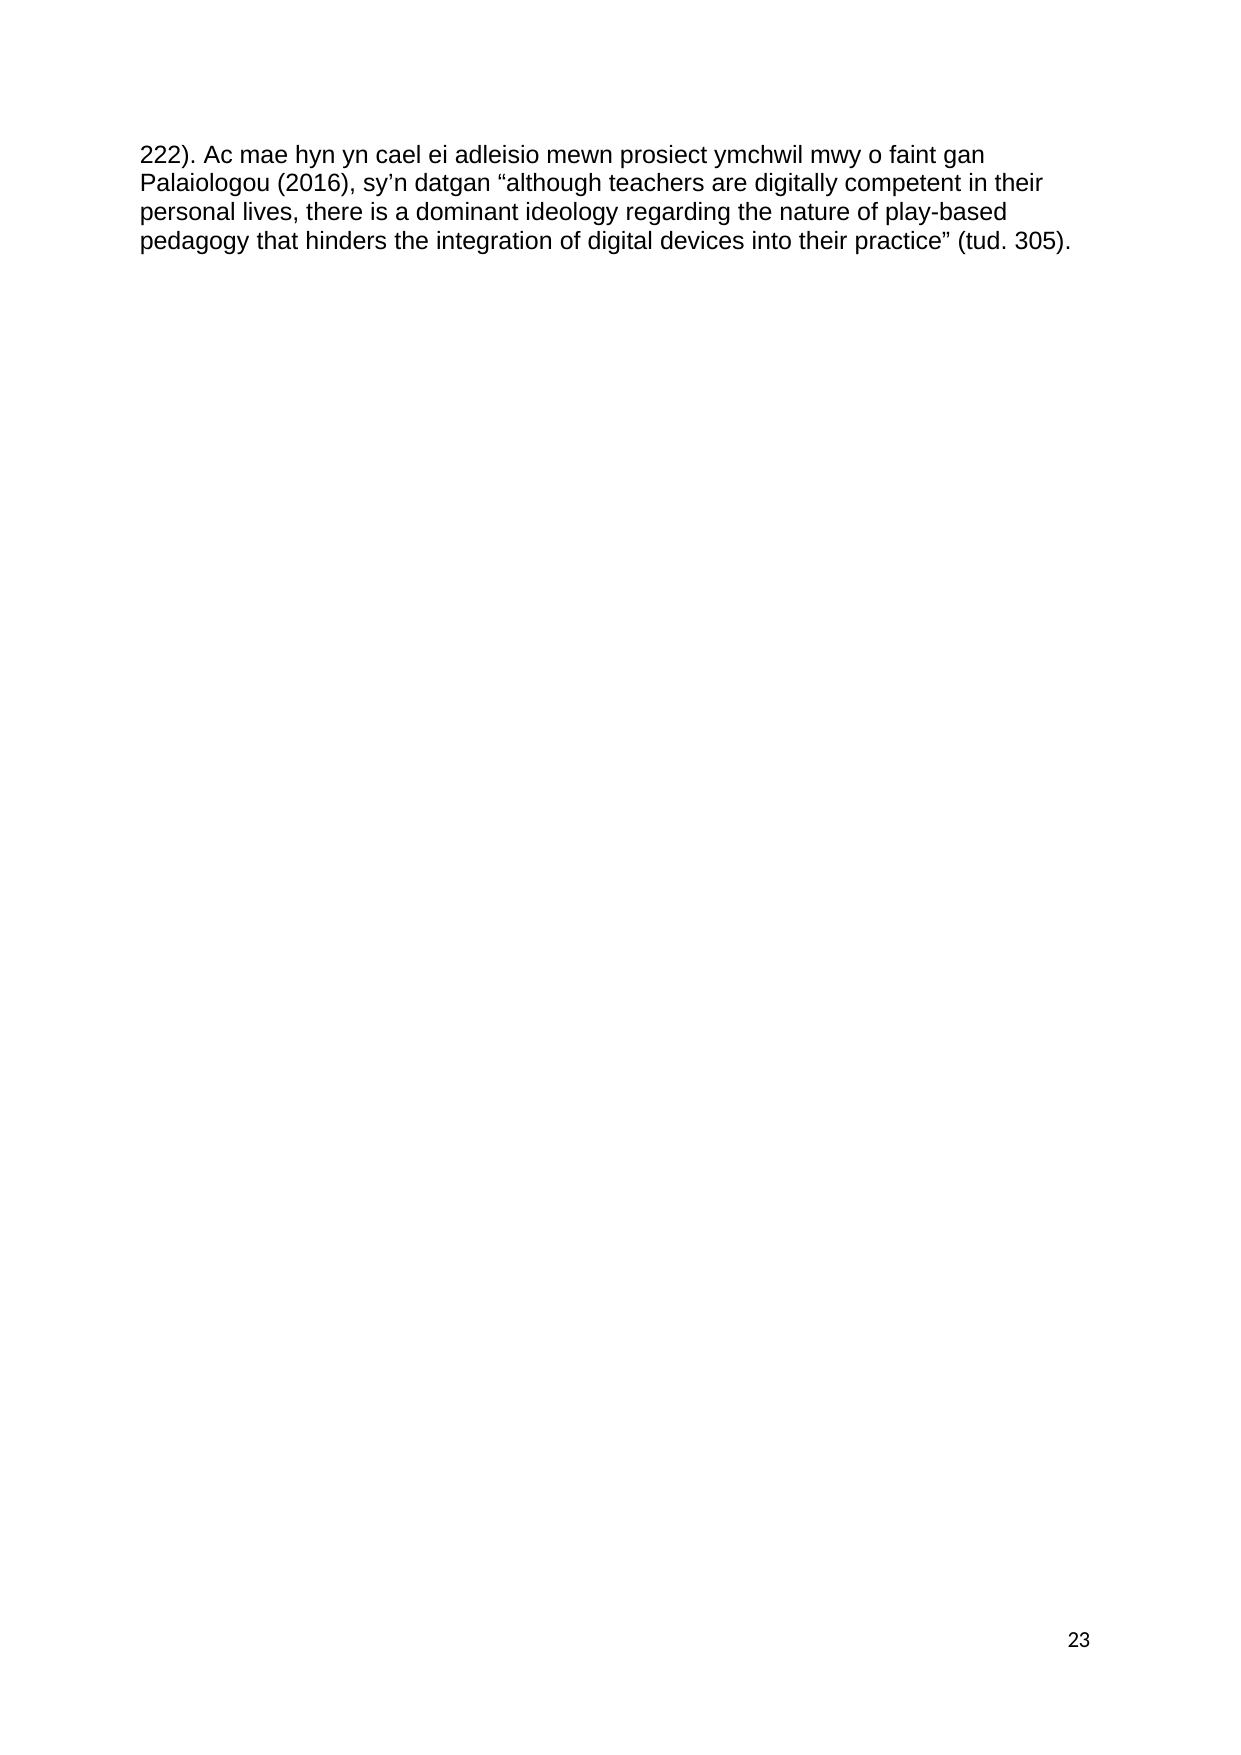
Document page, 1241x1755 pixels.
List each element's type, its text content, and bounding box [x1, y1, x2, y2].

text 222). Ac mae hyn yn cael ei adleisio mewn prosiect ymchwil mwy o faint gan Palaiologou (2016), sy’n datgan “although teachers are digitally competent in their personal lives, there is a dominant ideology regarding the nature of play-based pedagogy that hinders the integration of digital devices into their practice” (tud. 305). [139, 139, 1086, 254]
